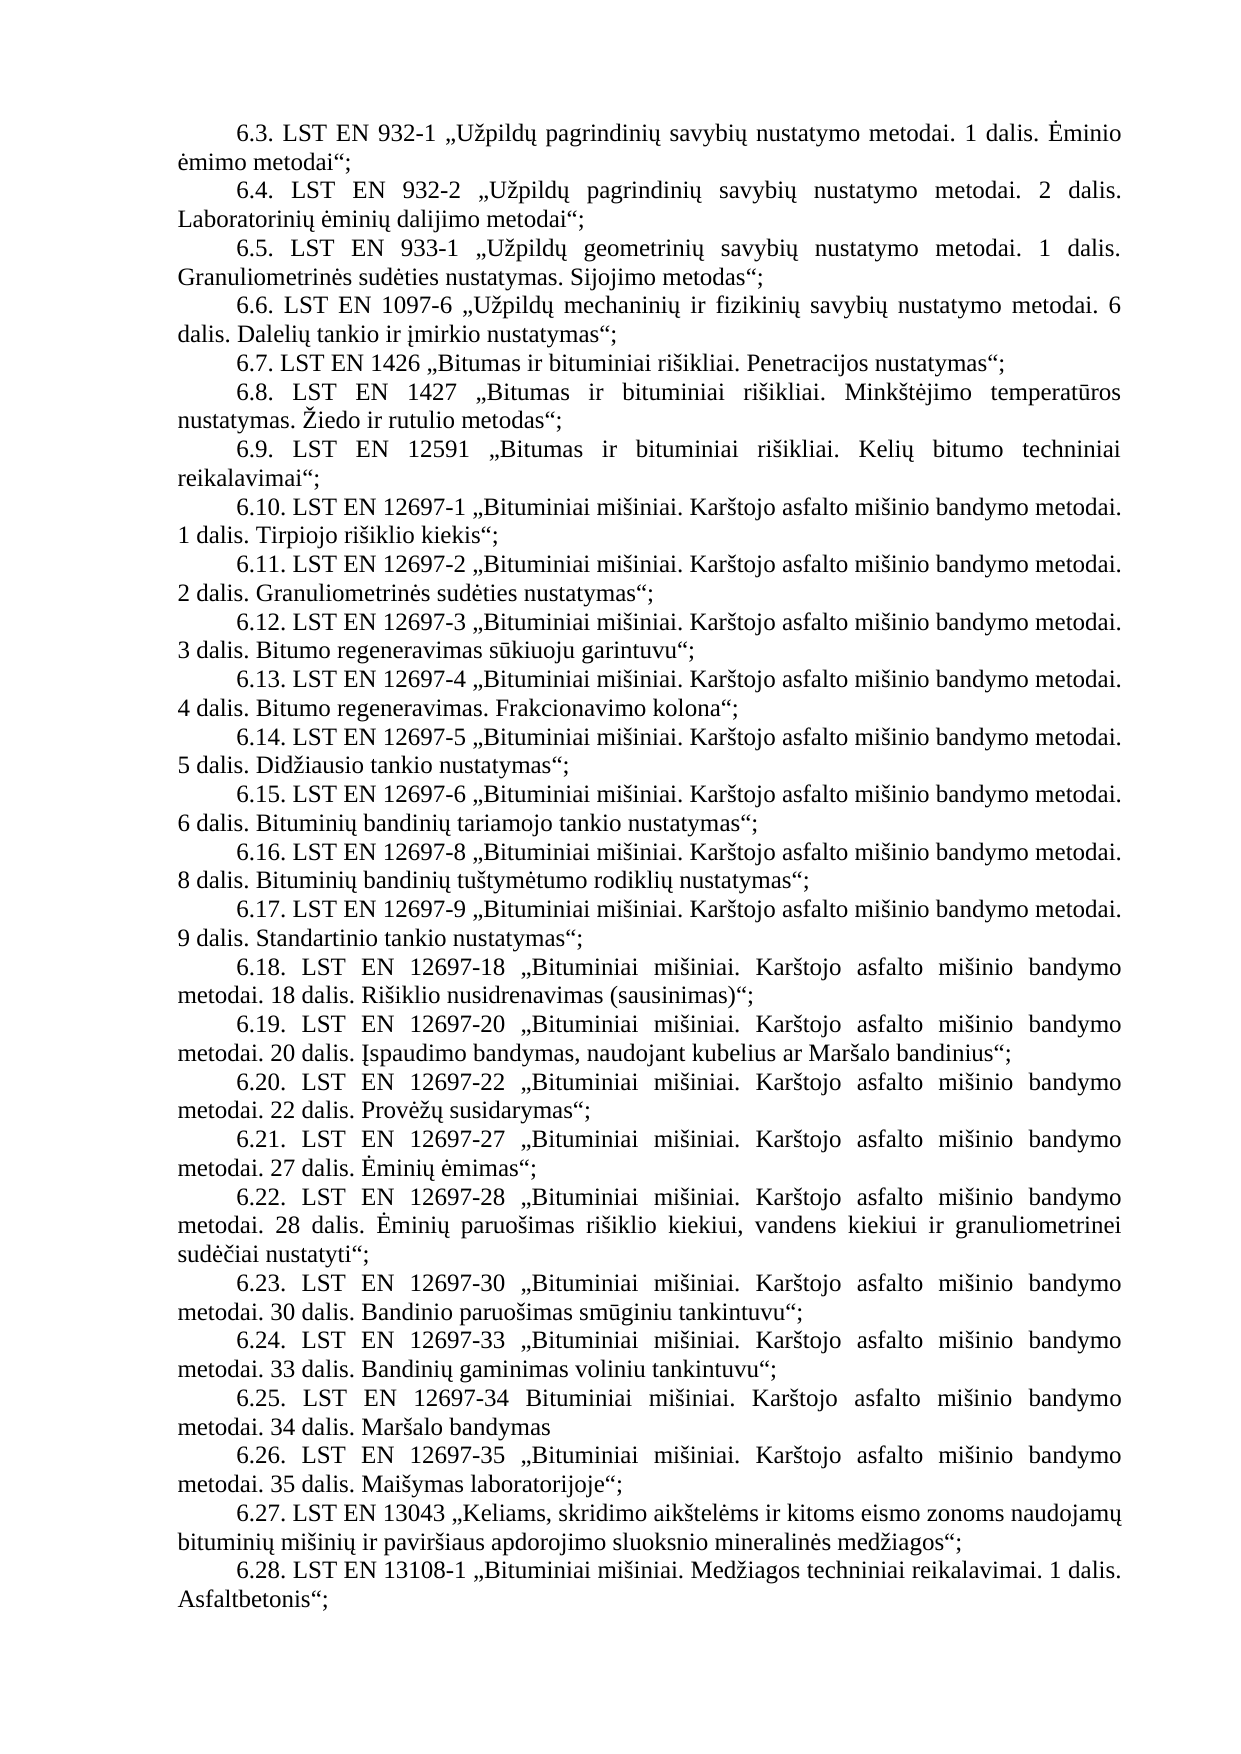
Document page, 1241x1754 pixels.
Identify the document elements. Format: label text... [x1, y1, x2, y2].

text 6.5. LST EN 933-1 „Užpildų geometrinių savybių nustatymo metodai. 1 dalis. Granuliometrinės sudėties nustatymas. Sijojimo metodas“; [177, 233, 1122, 291]
text 6.15. LST EN 12697-6 „Bituminiai mišiniai. Karštojo asfalto mišinio bandymo metodai. 6 dalis. Bituminių bandinių tariamojo tankio nustatymas“; [177, 779, 1122, 837]
text 6.18. LST EN 12697-18 „Bituminiai mišiniai. Karštojo asfalto mišinio bandymo metodai. 18 dalis. Rišiklio nusidrenavimas (sausinimas)“; [177, 952, 1122, 1009]
text 6.13. LST EN 12697-4 „Bituminiai mišiniai. Karštojo asfalto mišinio bandymo metodai. 4 dalis. Bitumo regeneravimas. Frakcionavimo kolona“; [177, 664, 1122, 722]
text 6.11. LST EN 12697-2 „Bituminiai mišiniai. Karštojo asfalto mišinio bandymo metodai. 2 dalis. Granuliometrinės sudėties nustatymas“; [177, 549, 1122, 607]
text 6.6. LST EN 1097-6 „Užpildų mechaninių ir fizikinių savybių nustatymo metodai. 6 dalis. Dalelių tankio ir įmirkio nustatymas“; [177, 291, 1122, 348]
text 6.21. LST EN 12697-27 „Bituminiai mišiniai. Karštojo asfalto mišinio bandymo metodai. 27 dalis. Ėminių ėmimas“; [177, 1124, 1122, 1182]
text 6.8. LST EN 1427 „Bitumas ir bituminiai rišikliai. Minkštėjimo temperatūros nustatymas. Žiedo ir rutulio metodas“; [177, 377, 1122, 434]
text 6.10. LST EN 12697-1 „Bituminiai mišiniai. Karštojo asfalto mišinio bandymo metodai. 1 dalis. Tirpiojo rišiklio kiekis“; [177, 492, 1122, 549]
text 6.27. LST EN 13043 „Keliams, skridimo aikštelėms ir kitoms eismo zonoms naudojamų bituminių mišinių ir paviršiaus apdorojimo sluoksnio mineralinės medžiagos“; [177, 1498, 1122, 1556]
text 6.7. LST EN 1426 „Bitumas ir bituminiai rišikliai. Penetracijos nustatymas“; [177, 348, 1122, 377]
text 6.23. LST EN 12697-30 „Bituminiai mišiniai. Karštojo asfalto mišinio bandymo metodai. 30 dalis. Bandinio paruošimas smūginiu tankintuvu“; [177, 1268, 1122, 1326]
text 6.3. LST EN 932-1 „Užpildų pagrindinių savybių nustatymo metodai. 1 dalis. Ėminio ėmimo metodai“; [177, 118, 1122, 176]
text 6.28. LST EN 13108-1 „Bituminiai mišiniai. Medžiagos techniniai reikalavimai. 1 dalis. Asfaltbetonis“; [177, 1556, 1122, 1613]
text 6.26. LST EN 12697-35 „Bituminiai mišiniai. Karštojo asfalto mišinio bandymo metodai. 35 dalis. Maišymas laboratorijoje“; [177, 1441, 1122, 1498]
text 6.20. LST EN 12697-22 „Bituminiai mišiniai. Karštojo asfalto mišinio bandymo metodai. 22 dalis. Provėžų susidarymas“; [177, 1067, 1122, 1124]
text 6.25. LST EN 12697-34 Bituminiai mišiniai. Karštojo asfalto mišinio bandymo metodai. 34 dalis. Maršalo bandymas [177, 1383, 1122, 1441]
text 6.16. LST EN 12697-8 „Bituminiai mišiniai. Karštojo asfalto mišinio bandymo metodai. 8 dalis. Bituminių bandinių tuštymėtumo rodiklių nustatymas“; [177, 837, 1122, 894]
text 6.22. LST EN 12697-28 „Bituminiai mišiniai. Karštojo asfalto mišinio bandymo metodai. 28 dalis. Ėminių paruošimas rišiklio kiekiui, vandens kiekiui ir granuliometrinei sudėčiai nustatyti“; [177, 1182, 1122, 1268]
text 6.24. LST EN 12697-33 „Bituminiai mišiniai. Karštojo asfalto mišinio bandymo metodai. 33 dalis. Bandinių gaminimas voliniu tankintuvu“; [177, 1326, 1122, 1383]
text 6.14. LST EN 12697-5 „Bituminiai mišiniai. Karštojo asfalto mišinio bandymo metodai. 5 dalis. Didžiausio tankio nustatymas“; [177, 722, 1122, 779]
text 6.4. LST EN 932-2 „Užpildų pagrindinių savybių nustatymo metodai. 2 dalis. Laboratorinių ėminių dalijimo metodai“; [177, 176, 1122, 233]
text 6.19. LST EN 12697-20 „Bituminiai mišiniai. Karštojo asfalto mišinio bandymo metodai. 20 dalis. Įspaudimo bandymas, naudojant kubelius ar Maršalo bandinius“; [177, 1009, 1122, 1067]
text 6.9. LST EN 12591 „Bitumas ir bituminiai rišikliai. Kelių bitumo techniniai reikalavimai“; [177, 434, 1122, 492]
text 6.12. LST EN 12697-3 „Bituminiai mišiniai. Karštojo asfalto mišinio bandymo metodai. 3 dalis. Bitumo regeneravimas sūkiuoju garintuvu“; [177, 607, 1122, 664]
text 6.17. LST EN 12697-9 „Bituminiai mišiniai. Karštojo asfalto mišinio bandymo metodai. 9 dalis. Standartinio tankio nustatymas“; [177, 894, 1122, 952]
